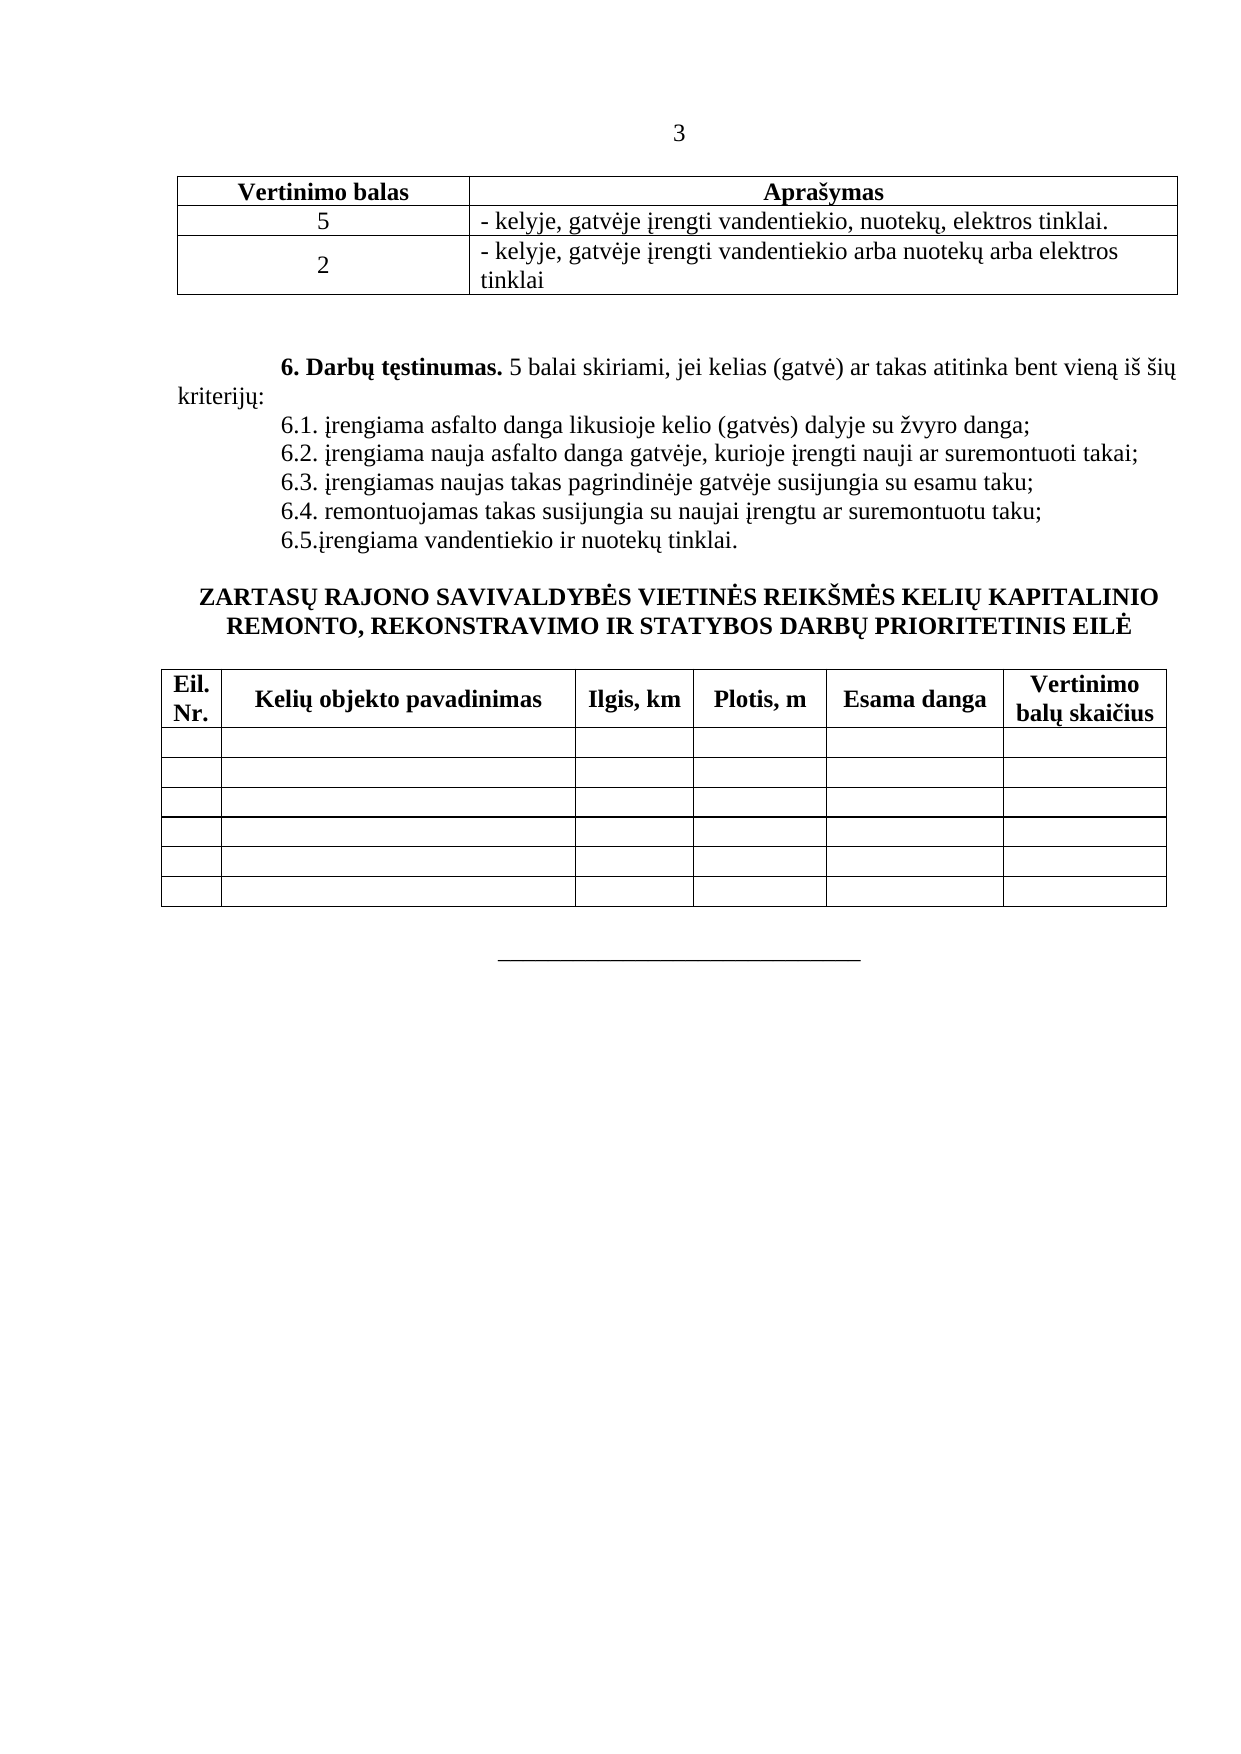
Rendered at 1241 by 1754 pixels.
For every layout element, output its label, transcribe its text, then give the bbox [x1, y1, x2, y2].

table_header Esama danga [827, 670, 1003, 727]
text _____________________________ [177, 936, 1181, 964]
table_cell 5 [178, 206, 469, 235]
table_cell [162, 788, 221, 816]
table_cell [827, 877, 1003, 906]
table_cell [827, 847, 1003, 876]
table_cell [576, 818, 693, 846]
table_header Ilgis, km [576, 670, 693, 727]
table_cell [1004, 877, 1166, 906]
table_cell [162, 847, 221, 876]
table_cell [1004, 788, 1166, 816]
table_header Vertinimo balas [178, 177, 469, 205]
table_cell [576, 847, 693, 876]
table_cell [1004, 758, 1166, 787]
table_header Plotis, m [694, 670, 826, 727]
table_cell [576, 728, 693, 757]
table_cell [576, 877, 693, 906]
table_cell [827, 758, 1003, 787]
table_cell [827, 728, 1003, 757]
table_cell [694, 728, 826, 757]
table_cell [162, 877, 221, 906]
table_cell [576, 758, 693, 787]
table_cell [222, 877, 575, 906]
table_cell [1004, 728, 1166, 757]
table_header Kelių objekto pavadinimas [222, 670, 575, 727]
table_cell [1004, 847, 1166, 876]
table_cell [222, 758, 575, 787]
text 6.2. įrengiama nauja asfalto danga gatvėje, kurioje įrengti nauji ar suremontuoti takai; [177, 438, 1181, 467]
text 6.1. įrengiama asfalto danga likusioje kelio (gatvės) dalyje su žvyro danga; [177, 410, 1181, 438]
table_header Aprašymas [470, 177, 1177, 205]
table_cell 2 [178, 236, 469, 294]
table_header Eil. Nr. [162, 670, 221, 727]
table_cell - kelyje, gatvėje įrengti vandentiekio arba nuotekų arba elektros tinklai [470, 236, 1177, 294]
table_cell [576, 788, 693, 816]
text 6.3. įrengiamas naujas takas pagrindinėje gatvėje susijungia su esamu taku; [177, 467, 1181, 496]
table_cell [162, 818, 221, 846]
text 6.4. remontuojamas takas susijungia su naujai įrengtu ar suremontuotu taku; [177, 496, 1181, 525]
text ZARTASŲ RAJONO SAVIVALDYBĖS VIETINĖS REIKŠMĖS KELIŲ KAPITALINIO REMONTO, REKONSTRAVIMO IR STATYBOS DARBŲ PRIORITETINIS EILĖ [177, 582, 1181, 640]
table_cell [694, 818, 826, 846]
table_cell - kelyje, gatvėje įrengti vandentiekio, nuotekų, elektros tinklai. [470, 206, 1177, 235]
table_cell [162, 758, 221, 787]
table_cell [222, 728, 575, 757]
table_cell [694, 877, 826, 906]
table_cell [162, 728, 221, 757]
text 6. Darbų tęstinumas. 5 balai skiriami, jei kelias (gatvė) ar takas atitinka bent vieną iš šių kriterijų: [177, 352, 1181, 410]
table_cell [827, 788, 1003, 816]
table_header Vertinimo balų skaičius [1004, 670, 1166, 727]
table_cell [1004, 818, 1166, 846]
table_cell [222, 788, 575, 816]
text 6.5.įrengiama vandentiekio ir nuotekų tinklai. [177, 525, 1181, 553]
table_cell [222, 847, 575, 876]
table_cell [827, 818, 1003, 846]
table_cell [694, 758, 826, 787]
table_cell [222, 818, 575, 846]
table_cell [694, 788, 826, 816]
table_cell [694, 847, 826, 876]
